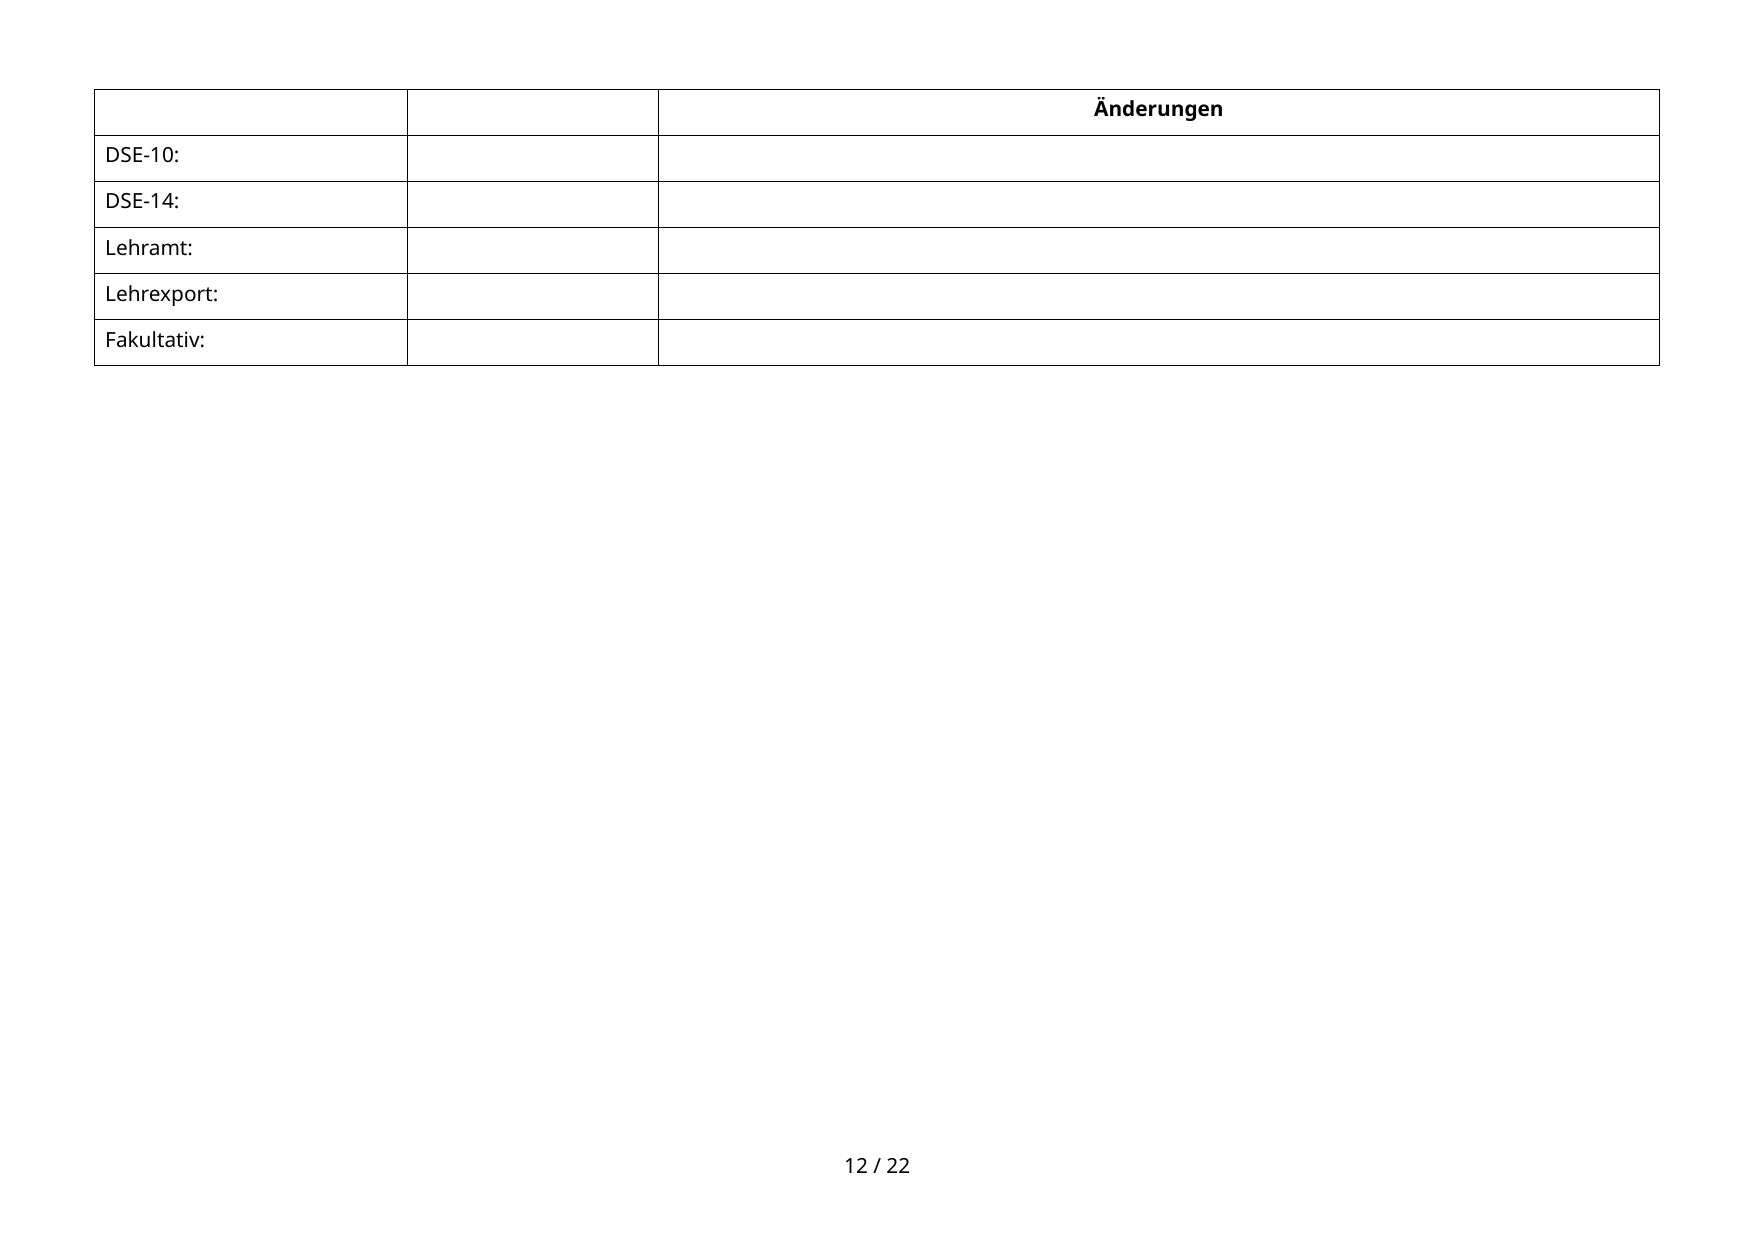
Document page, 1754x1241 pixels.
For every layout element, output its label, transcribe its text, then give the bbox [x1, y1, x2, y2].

table_cell [659, 136, 1659, 181]
table_cell [408, 228, 658, 273]
table_cell [408, 182, 658, 227]
table_cell [659, 182, 1659, 227]
table_cell [659, 228, 1659, 273]
table_cell Lehramt: [95, 228, 407, 273]
table_cell [408, 136, 658, 181]
table_cell DSE-10: [95, 136, 407, 181]
table_header Änderungen [659, 90, 1659, 134]
table_cell [659, 274, 1659, 319]
table_cell [408, 320, 658, 365]
table_cell Lehrexport: [95, 274, 407, 319]
table_cell [408, 274, 658, 319]
table_header [95, 90, 407, 134]
table_cell [659, 320, 1659, 365]
table_cell Fakultativ: [95, 320, 407, 365]
table_cell DSE-14: [95, 182, 407, 227]
table_header [408, 90, 658, 134]
